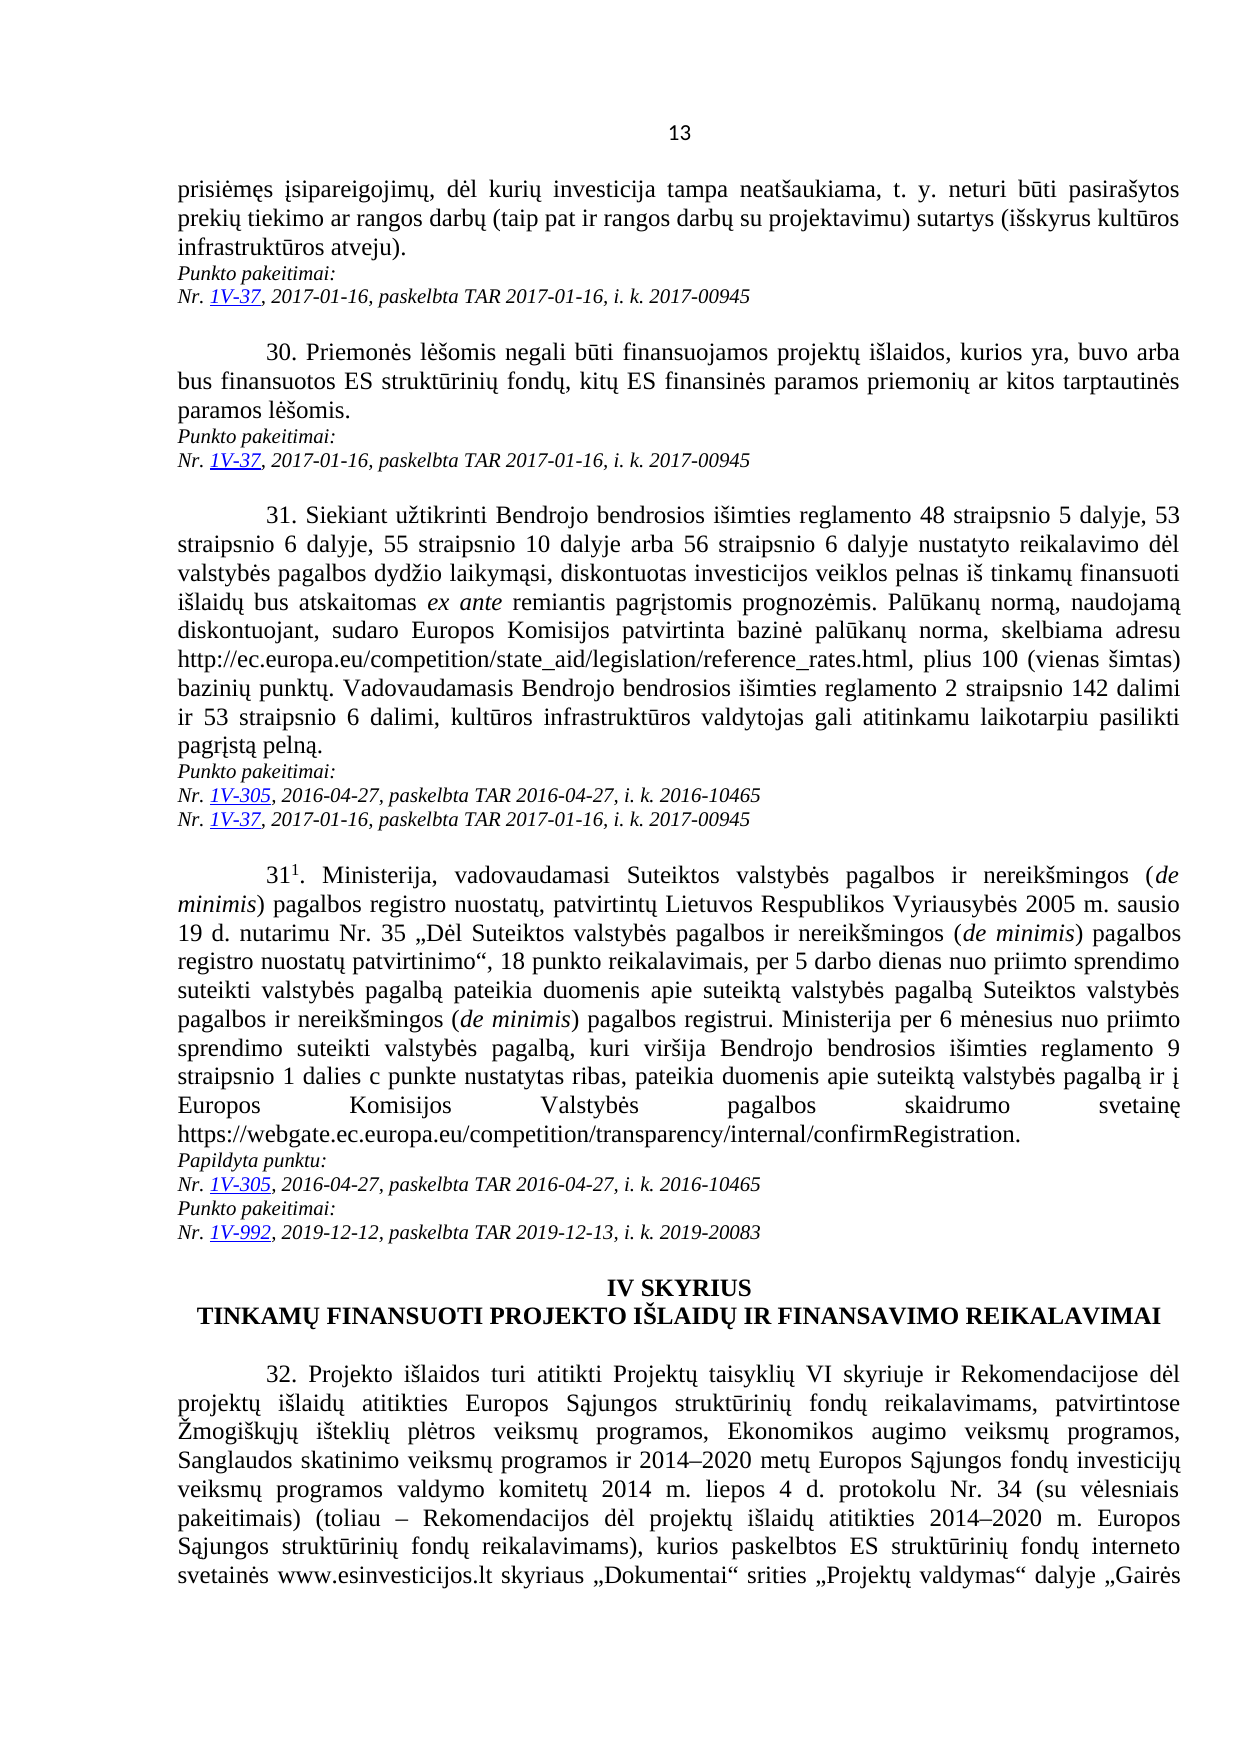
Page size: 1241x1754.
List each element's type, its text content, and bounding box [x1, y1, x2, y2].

text 30. Priemonės lėšomis negali būti finansuojamos projektų išlaidos, kurios yra, buvo arba bus finansuotos ES struktūrinių fondų, kitų ES finansinės paramos priemonių ar kitos tarptautinės paramos lėšomis. [177, 337, 1181, 423]
text 31. Siekiant užtikrinti Bendrojo bendrosios išimties reglamento 48 straipsnio 5 dalyje, 53 straipsnio 6 dalyje, 55 straipsnio 10 dalyje arba 56 straipsnio 6 dalyje nustatyto reikalavimo dėl valstybės pagalbos dydžio laikymąsi, diskontuotas investicijos veiklos pelnas iš tinkamų finansuoti išlaidų bus atskaitomas ex ante remiantis pagrįstomis prognozėmis. Palūkanų normą, naudojamą diskontuojant, sudaro Europos Komisijos patvirtinta bazinė palūkanų norma, skelbiama adresu http://ec.europa.eu/competition/state_aid/legislation/reference_rates.html, plius 100 (vienas šimtas) bazinių punktų. Vadovaudamasis Bendrojo bendrosios išimties reglamento 2 straipsnio 142 dalimi ir 53 straipsnio 6 dalimi, kultūros infrastruktūros valdytojas gali atitinkamu laikotarpiu pasilikti pagrįstą pelną. [177, 500, 1181, 759]
text Nr. 1V-992, 2019-12-12, paskelbta TAR 2019-12-13, i. k. 2019-20083 [177, 1220, 1181, 1244]
text TINKAMŲ FINANSUOTI PROJEKTO IŠLAIDŲ IR FINANSAVIMO REIKALAVIMAI [177, 1301, 1181, 1330]
text Punkto pakeitimai: [177, 1196, 1181, 1220]
text Punkto pakeitimai: [177, 759, 1181, 783]
text 32. Projekto išlaidos turi atitikti Projektų taisyklių VI skyriuje ir Rekomendacijose dėl projektų išlaidų atitikties Europos Sąjungos struktūrinių fondų reikalavimams, patvirtintose Žmogiškųjų išteklių plėtros veiksmų programos, Ekonomikos augimo veiksmų programos, Sanglaudos skatinimo veiksmų programos ir 2014–2020 metų Europos Sąjungos fondų investicijų veiksmų programos valdymo komitetų 2014 m. liepos 4 d. protokolu Nr. 34 (su vėlesniais pakeitimais) (toliau – Rekomendacijos dėl projektų išlaidų atitikties 2014–2020 m. Europos Sąjungos struktūrinių fondų reikalavimams), kurios paskelbtos ES struktūrinių fondų interneto svetainės www.esinvesticijos.lt skyriaus „Dokumentai“ srities „Projektų valdymas“ dalyje „Gairės [177, 1359, 1181, 1589]
text Nr. 1V-305, 2016-04-27, paskelbta TAR 2016-04-27, i. k. 2016-10465 [177, 783, 1181, 807]
text Papildyta punktu: [177, 1148, 1181, 1172]
text Nr. 1V-37, 2017-01-16, paskelbta TAR 2017-01-16, i. k. 2017-00945 [177, 807, 1181, 831]
text IV SKYRIUS [177, 1273, 1181, 1301]
text 311. Ministerija, vadovaudamasi Suteiktos valstybės pagalbos ir nereikšmingos (de minimis) pagalbos registro nuostatų, patvirtintų Lietuvos Respublikos Vyriausybės 2005 m. sausio 19 d. nutarimu Nr. 35 „Dėl Suteiktos valstybės pagalbos ir nereikšmingos (de minimis) pagalbos registro nuostatų patvirtinimo“, 18 punkto reikalavimais, per 5 darbo dienas nuo priimto sprendimo suteikti valstybės pagalbą pateikia duomenis apie suteiktą valstybės pagalbą Suteiktos valstybės pagalbos ir nereikšmingos (de minimis) pagalbos registrui. Ministerija per 6 mėnesius nuo priimto sprendimo suteikti valstybės pagalbą, kuri viršija Bendrojo bendrosios išimties reglamento 9 straipsnio 1 dalies c punkte nustatytas ribas, pateikia duomenis apie suteiktą valstybės pagalbą ir į Europos Komisijos Valstybės pagalbos skaidrumo svetainę https://webgate.ec.europa.eu/competition/transparency/internal/confirmRegistration. [177, 860, 1181, 1148]
text prisiėmęs įsipareigojimų, dėl kurių investicija tampa neatšaukiama, t. y. neturi būti pasirašytos prekių tiekimo ar rangos darbų (taip pat ir rangos darbų su projektavimu) sutartys (išskyrus kultūros infrastruktūros atveju). [177, 174, 1181, 260]
text Nr. 1V-37, 2017-01-16, paskelbta TAR 2017-01-16, i. k. 2017-00945 [177, 448, 1181, 472]
text Nr. 1V-305, 2016-04-27, paskelbta TAR 2016-04-27, i. k. 2016-10465 [177, 1172, 1181, 1196]
text Punkto pakeitimai: [177, 260, 1181, 284]
text Nr. 1V-37, 2017-01-16, paskelbta TAR 2017-01-16, i. k. 2017-00945 [177, 284, 1181, 308]
text Punkto pakeitimai: [177, 423, 1181, 448]
